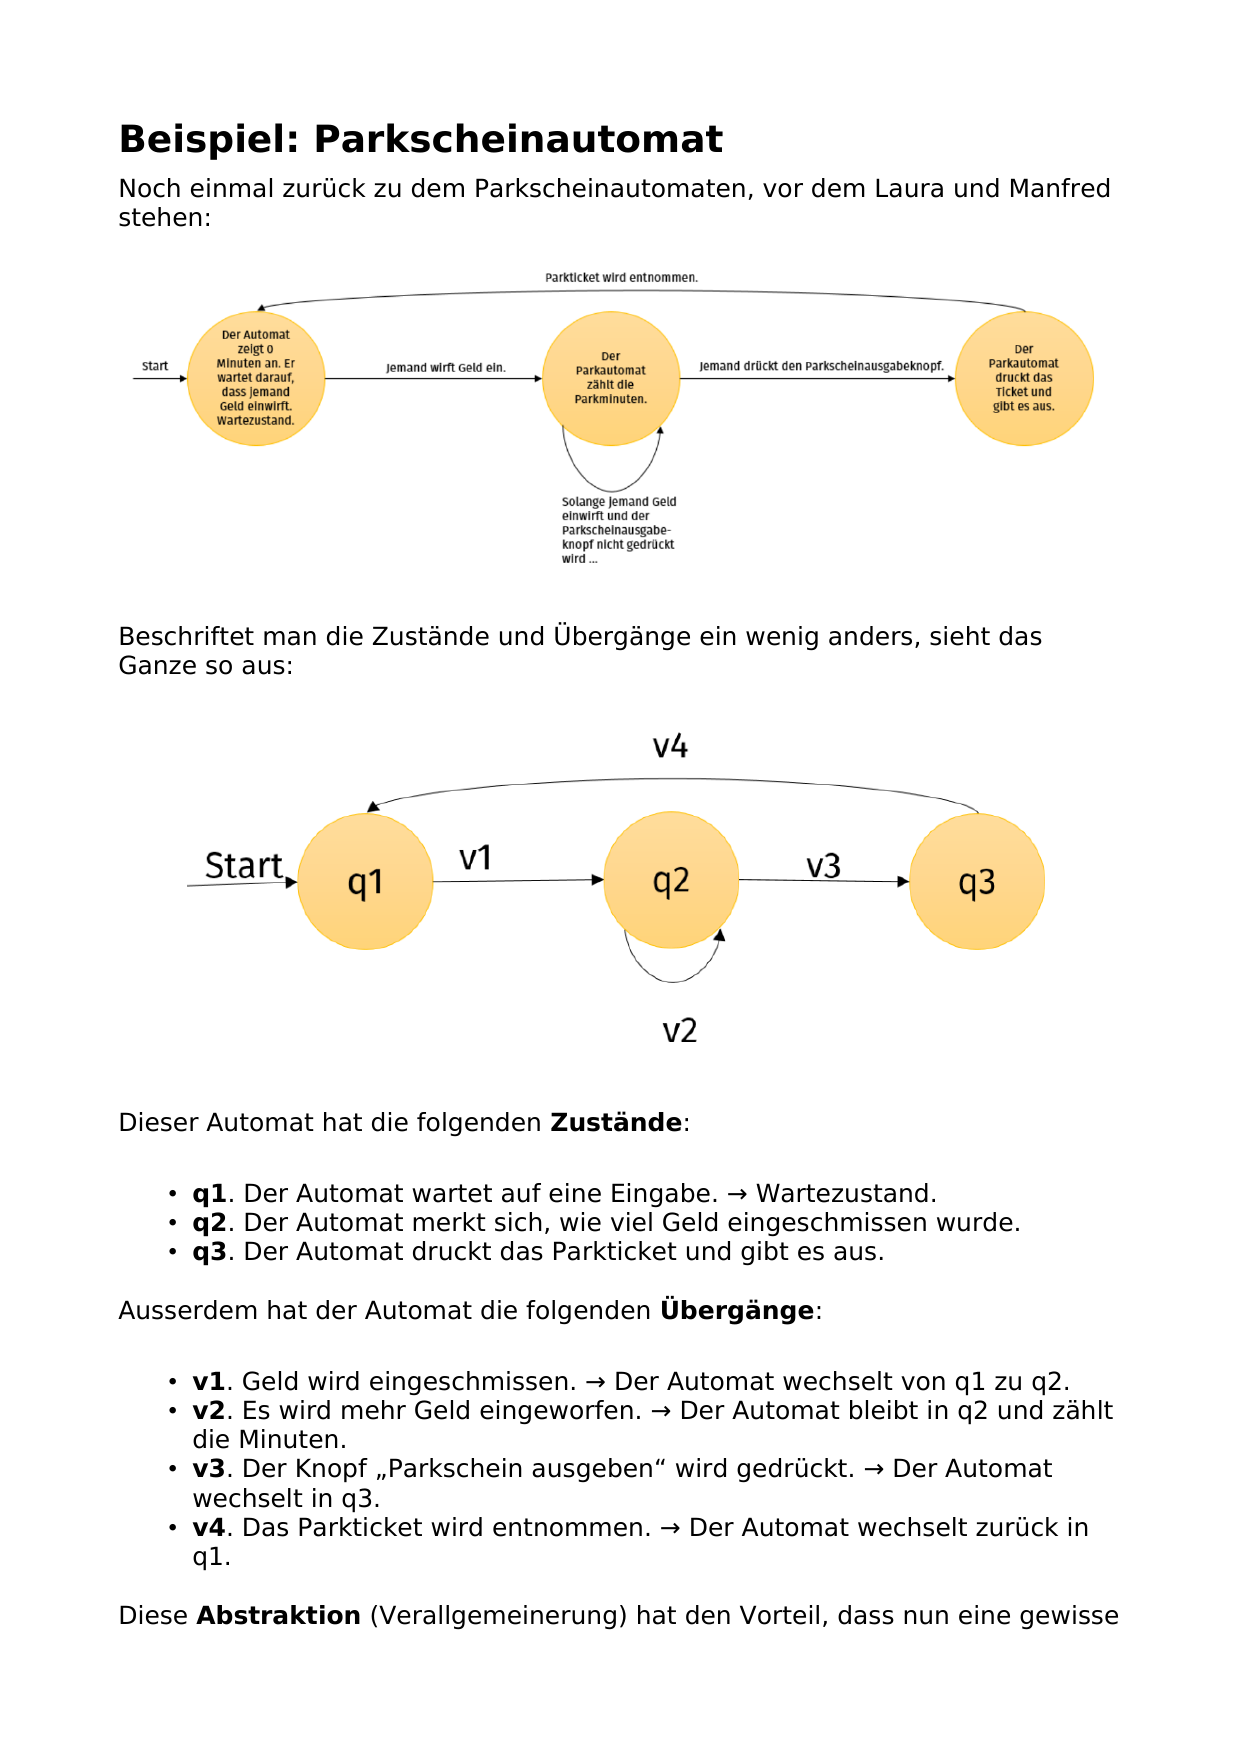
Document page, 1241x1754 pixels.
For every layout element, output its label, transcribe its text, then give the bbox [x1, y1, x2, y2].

list v4. Das Parkticket wird entnommen. → Der Automat wechselt zurück in q1. [177, 1513, 1122, 1571]
list v2. Es wird mehr Geld eingeworfen. → Der Automat bleibt in q2 und zählt die Minuten. [177, 1396, 1122, 1455]
list q3. Der Automat druckt das Parkticket und gibt es aus. [177, 1237, 1122, 1267]
list v1. Geld wird eingeschmissen. → Der Automat wechselt von q1 zu q2. [177, 1367, 1122, 1396]
list q2. Der Automat merkt sich, wie viel Geld eingeschmissen wurde. [177, 1208, 1122, 1237]
list q1. Der Automat wartet auf eine Eingabe. → Wartezustand. [177, 1179, 1122, 1208]
picture [151, 692, 1089, 1067]
subtitle Beispiel: Parkscheinautomat [118, 118, 1122, 162]
text Ausserdem hat der Automat die folgenden Übergänge: [118, 1296, 1122, 1325]
list v3. Der Knopf „Parkschein ausgeben“ wird gedrückt. → Der Automat wechselt in q3. [177, 1455, 1122, 1513]
text Noch einmal zurück zu dem Parkscheinautomaten, vor dem Laura und Manfred stehen: [118, 174, 1122, 233]
picture [118, 245, 1123, 581]
text Diese Abstraktion (Verallgemeinerung) hat den Vorteil, dass nun eine gewisse [118, 1601, 1122, 1630]
text Beschriftet man die Zustände und Übergänge ein wenig anders, sieht das Ganze so aus: [118, 622, 1122, 680]
text Dieser Automat hat die folgenden Zustände: [118, 1108, 1122, 1137]
